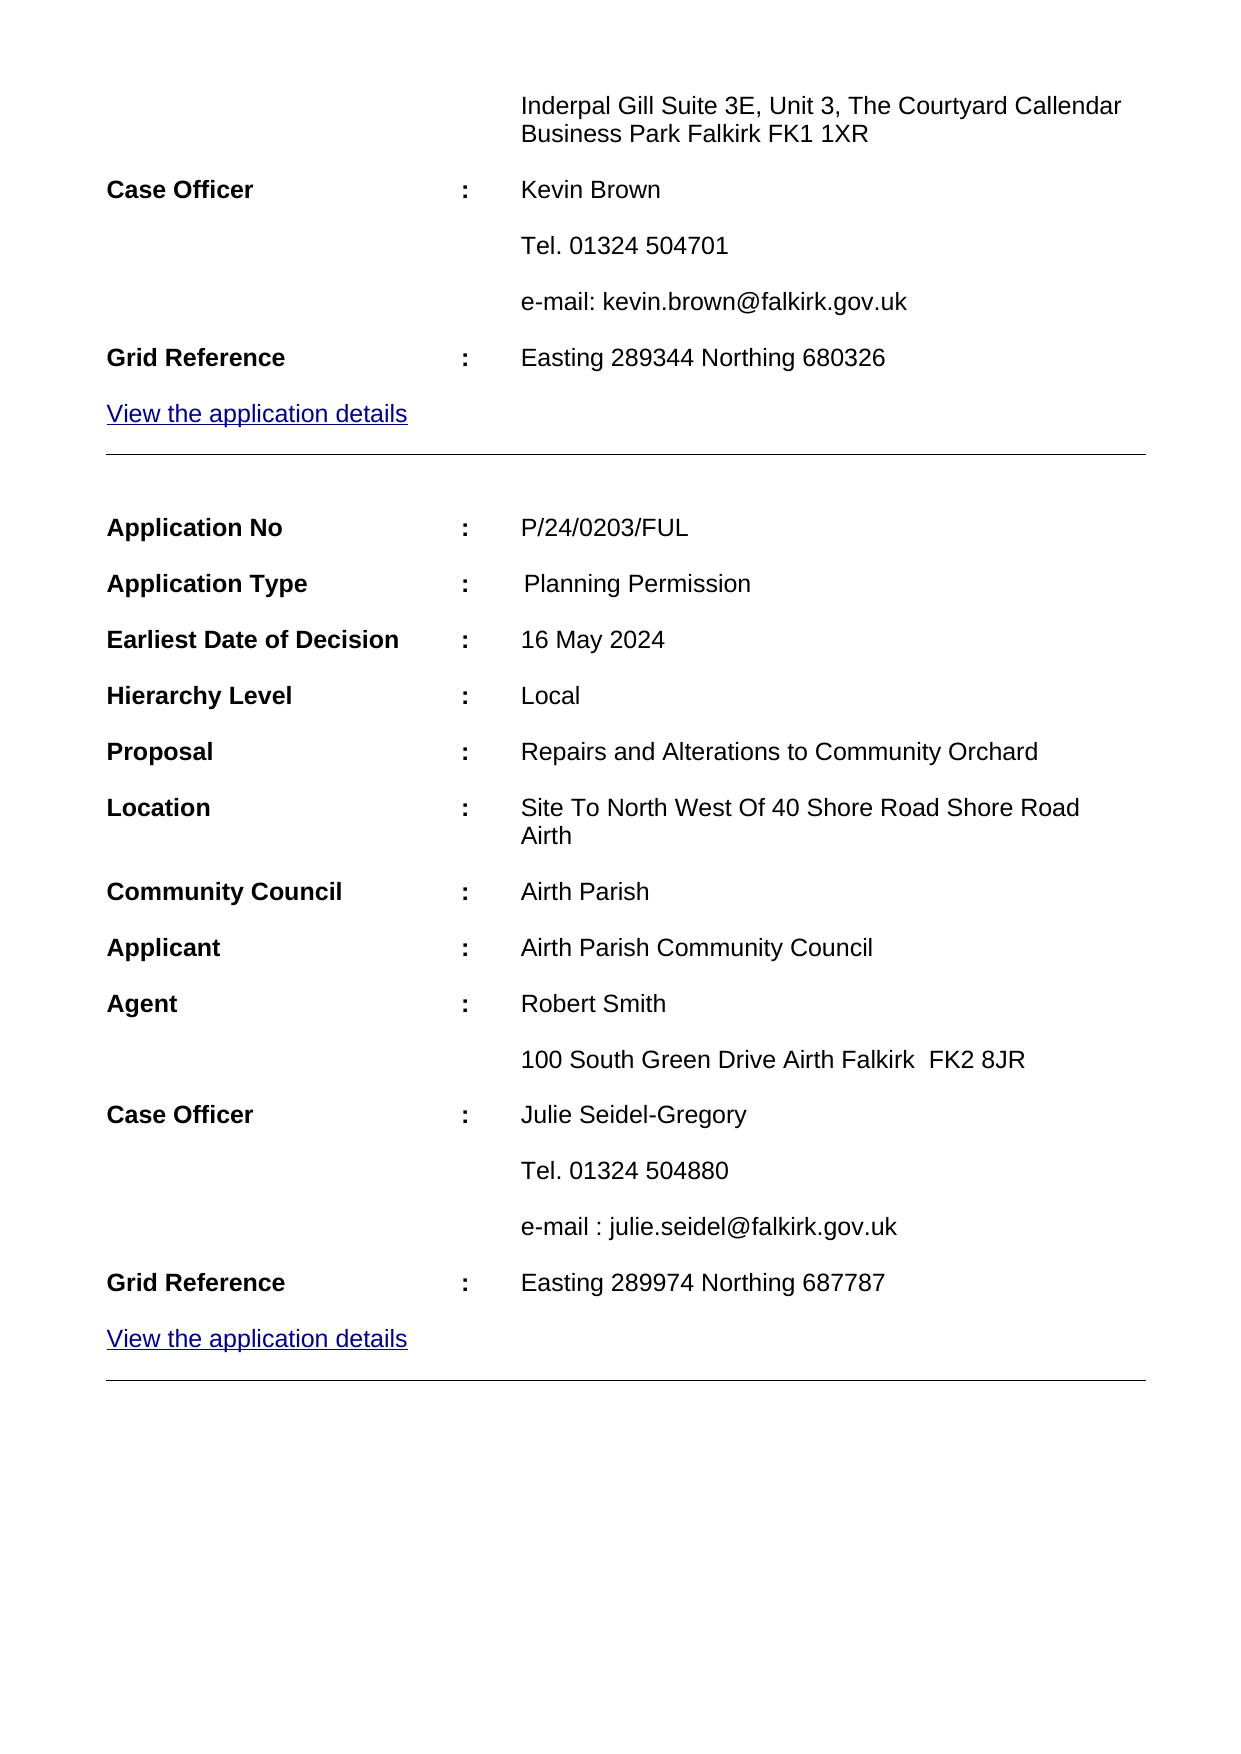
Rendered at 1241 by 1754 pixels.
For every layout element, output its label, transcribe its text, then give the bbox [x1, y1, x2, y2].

text e-mail: kevin.brown@falkirk.gov.uk [106, 287, 1146, 316]
text Grid Reference : Easting 289344 Northing 680326 [106, 343, 1146, 371]
text Location : Site To North West Of 40 Shore Road Shore Road Airth [106, 792, 1146, 850]
text Tel. 01324 504880 [106, 1156, 1146, 1185]
text e-mail : julie.seidel@falkirk.gov.uk [106, 1212, 1146, 1241]
text Agent : Robert Smith [106, 989, 1146, 1017]
text Applicant : Airth Parish Community Council [106, 933, 1146, 962]
text Case Officer : Kevin Brown [106, 175, 1146, 204]
text Community Council : Airth Parish [106, 877, 1146, 906]
text Earliest Date of Decision : 16 May 2024 [106, 625, 1146, 654]
text Application No : P/24/0203/FUL [106, 513, 1146, 542]
text View the application details [106, 398, 1146, 427]
text Inderpal Gill Suite 3E, Unit 3, The Courtyard Callendar Business Park Falkirk FK1 1XR [106, 91, 1146, 148]
text View the application details [106, 1324, 1146, 1352]
text Proposal : Repairs and Alterations to Community Orchard [106, 737, 1146, 765]
text 100 South Green Drive Airth Falkirk FK2 8JR [106, 1044, 1146, 1073]
text Case Officer : Julie Seidel-Gregory [106, 1100, 1146, 1129]
text Tel. 01324 504701 [106, 231, 1146, 260]
text Hierarchy Level : Local [106, 681, 1146, 709]
text Grid Reference : Easting 289974 Northing 687787 [106, 1268, 1146, 1297]
text Application Type : Planning Permission [106, 569, 1146, 598]
